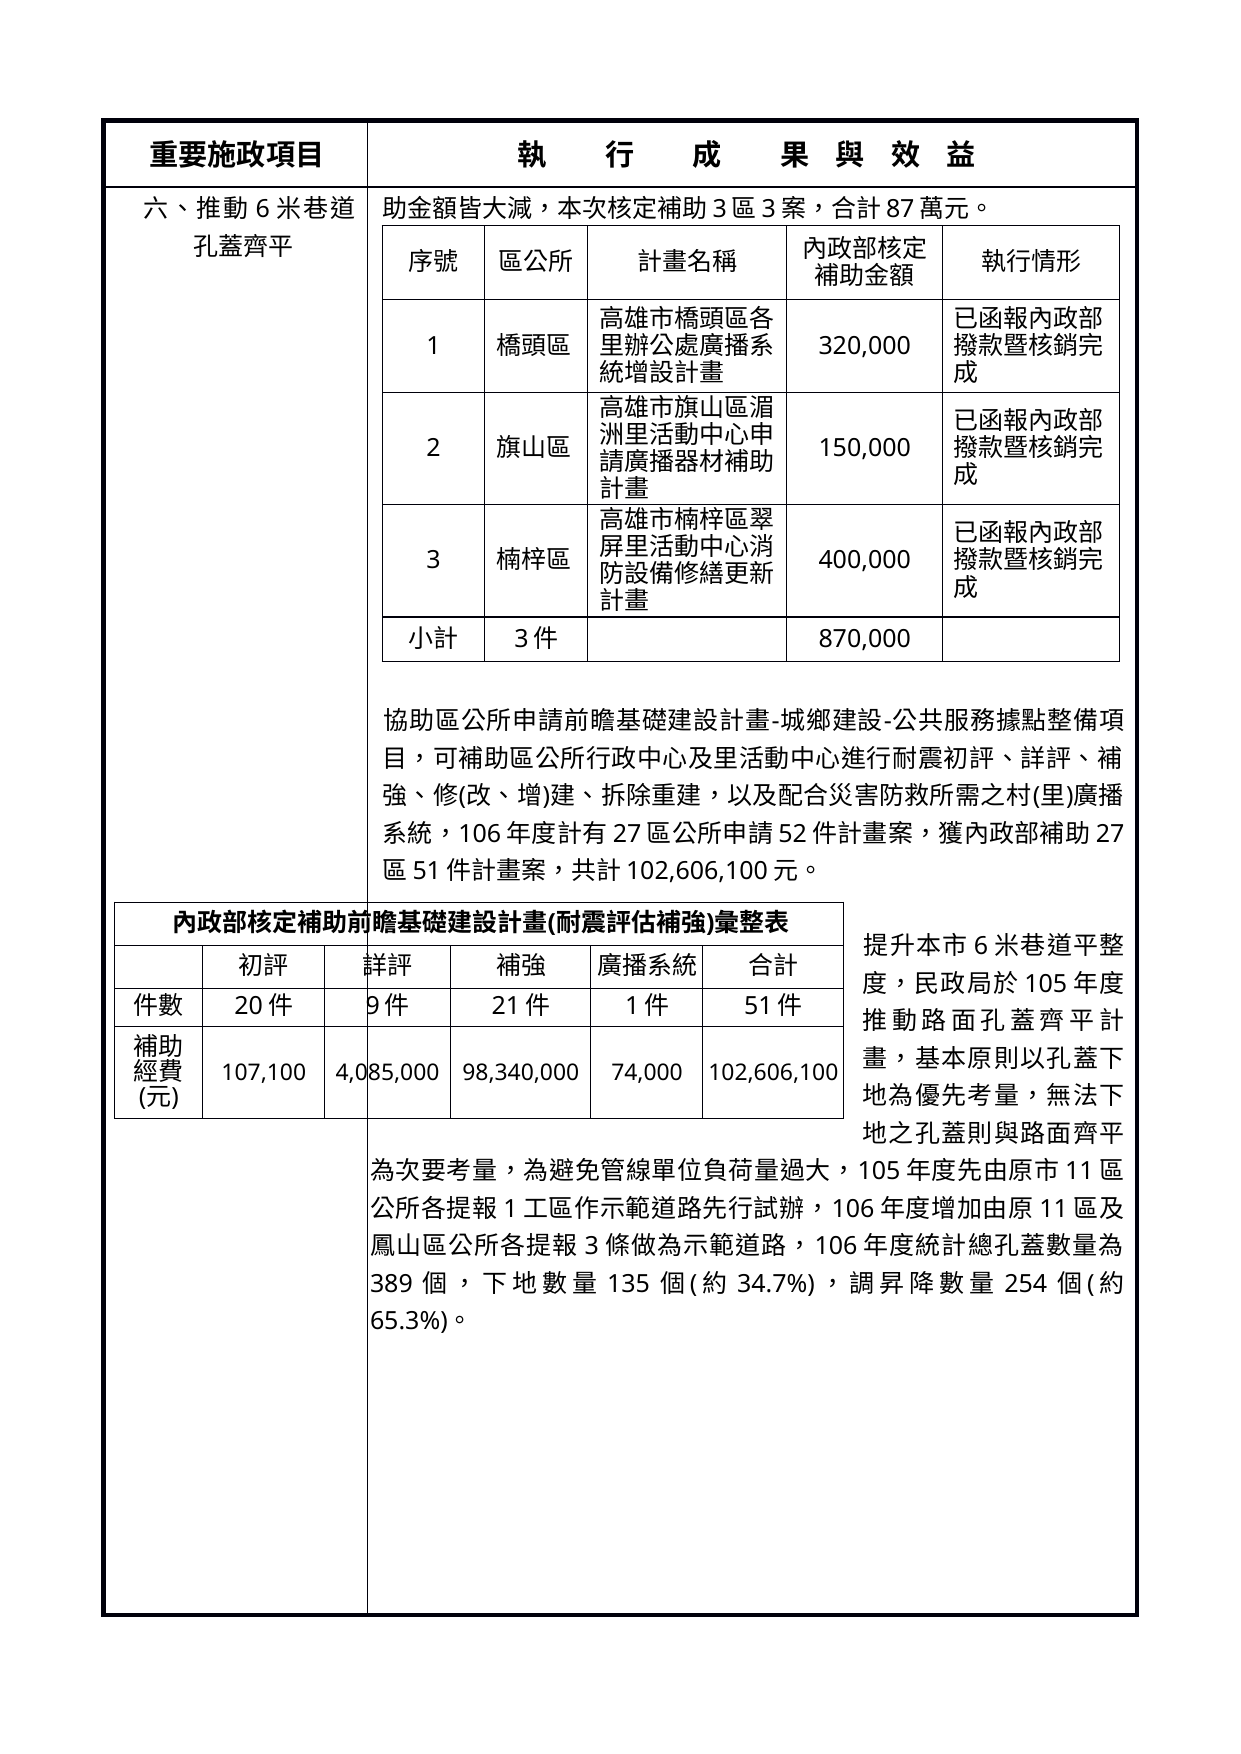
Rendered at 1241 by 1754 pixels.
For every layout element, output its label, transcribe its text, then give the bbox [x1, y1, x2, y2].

table_cell [115, 946, 202, 988]
table_header 內政部核定補助金額 [787, 226, 942, 299]
table_cell 107,100 [203, 1027, 324, 1118]
table_cell [588, 618, 786, 661]
table_cell 3件 [485, 618, 587, 661]
table_cell 已函報內政部撥款暨核銷完成 [943, 505, 1119, 616]
table_cell 320,000 [787, 300, 942, 392]
table_cell 楠梓區 [485, 505, 587, 616]
table_cell 2 [383, 393, 484, 504]
table_cell 件數 [115, 989, 202, 1026]
table_header 執 行 成 果 與 效 益 [368, 123, 1135, 186]
table_cell 高雄市橋頭區各里辦公處廣播系統增設計畫 [588, 300, 786, 392]
table_cell 橋頭區 [485, 300, 587, 392]
table_cell 20件 [203, 989, 324, 1026]
table_cell 400,000 [787, 505, 942, 616]
table_cell 旗山區 [485, 393, 587, 504]
table_cell 1件 [591, 989, 702, 1026]
table_cell 小計 [383, 618, 484, 661]
table_header 計畫名稱 [588, 226, 786, 299]
table_cell 21件 [451, 989, 590, 1026]
table_cell 詳評 [325, 946, 450, 988]
table_cell [943, 618, 1119, 661]
table_cell 74,000 [591, 1027, 702, 1118]
table_header 執行情形 [943, 226, 1119, 299]
table_cell 高雄市旗山區湄洲里活動中心申請廣播器材補助計畫 [588, 393, 786, 504]
table_cell 高雄市楠梓區翠屏里活動中心消防設備修繕更新計畫 [588, 505, 786, 616]
table_cell 已函報內政部撥款暨核銷完成 [943, 300, 1119, 392]
table_cell 初評 [203, 946, 324, 988]
table_cell 1.辦理區長策勵營 為提昇區長區政治理能力，於106年12月28-29日於屏東縣辦理「區長策勵營」，參加對象為35區區公所區長(原住民區除外)。 2.辦理區公所主管講習 為提昇區公所各級主管專業知能，於106年4月21日假市府人力發展中心辦理「區公所主管人員班」，參訓對象為區公所主任秘書、課長、秘書、視導及秘書室主任等共100人，課程內容為「網路公開輿情分析」及「應用民意調查於公共治理」。 3.辦理里幹事業務講習 為提昇里幹事服務效能，於106年6月16日假市府公務人力發展中心辦理「區里公務人力基礎班」，共80人參訓，課程內容為「家庭訪視技巧」及「傾聽與溝通技巧」。 為加強里幹事正確服務觀念，提升服務效能，督導各區公所里幹事深入基層主動發掘問題，以落實走動式服務。106年1月至12月，總計市容查報5,244件、民意反映294件，均由各區公所逐一列管並函請市府各主管機關處理、回復。 1.為主動解決社會弱勢、急難等亟待援助個案，督導各區公所里幹事實施家戶訪問，主動發掘待援個案，並透過社會福利、衛政系統給予必要之扶助及救助。106年1月至12月底止，主動發掘個案合計15,553件次。 2.自98年起，由社工員、衛生單位人員不定期參與各區里幹事會議，交換資訊並建立業務窗口聯繫網絡，俾建立各區公所里幹事與社會局社工員、衛生局人員雙向溝通及宣導政令之管道。 1.擴展婦女社會參與的理念，全面成立婦參小組 為持續鼓勵更多婦女朋友積極參與公共事務與市政之推行，本市35區區公所(原民區除外)成立婦女社會參與促進小組，第4屆委員共計560人(男性209人、女性351人)。106年度各區公所共辦理439場次婦女社會參與活動，其中社會參與類271場次，性別意識與婦女成長課程132場次，特色方案36場次。 2.106年婦參重點工作「婦幼友善安全空間檢視」 (1)為落實推動婦女參與公共事務，各區公所展開婦幼友善安全生活空間檢視行動，截至106年12月底止，各區婦參小組檢視地點累計：公園120處、公廁31處、道路146處、市場22處、活動中心28處、治安死角41處、校園20處等，共計500處779項待改善項目，由區公所函報各項設施權管機關檢討改善，已獲改善有621項。 (2)結合檢視行動，找出並標示、紀錄社區內之治安死角、及容易發生治安問題的區域空間，共繪製42份「社區安全檢測地圖」。 (3)利用區公所各項集會及大型活動宣導、請里鄰長協助宣傳、於學校周邊發送地圖予家長及學童注意安全並張貼於公所網站、公佈欄、學校網站、里辦公處及里政資訊網廣為宣導，共計124場次，宣導人次共計13,301人(男5,939人，女7,362人)，宣導對象有學校、家長、學童、里民、不特定人士(網站)等。 本市38個行政區，幅員遼闊，截至106年12月底止，各區人口數以鳳山區359,120人最多，茂林區1,924人最少；若以里計，各里人口數最多者為左營福山里43,403人，最少為旗山區中寮里180人；若以面積而論，桃源區928.98平方公里為地理範圍最大行政區，鹽埕區1.4161平方公里最小。為使資源合理分配及有效利用，市府成立「行政區域規劃專案小組」，專職行政區域調整，俾使各行政區內基層幹部勞逸均等，資源合理配置及有效利用，區域均衡發展。 高雄有山、河、海等天然資源，各行政區各有自然或人文特色。因此，為發展地方區特色，促進在地經濟成長，輔導各區公所辦理區特色活動，研訂「高雄市政府民政局區特色活動審核作業實施計畫」。106年核定旗山、苓雅、內門、鳳山、林園、那瑪夏、大樹、鼓山、茂林、三民、鳳山、仁武、橋頭、甲仙、苓雅、旗津、新興、杉林、大寮、阿蓮、美濃、六龜及岡山等23區辦理30項活動，補助金額2,251萬元。 為瞭解本市小港區大林蒲鳳鼻頭沿海6里居民的遷村意願，106年3月設立「大林蒲鳳鼻頭普查專案辦公室」，由專人進駐並聘請12位約聘人員，106年4月14日公告開始進行普查，由里幹事及訪員親至各家戶面訪，並於6月7日完成普查作業，普查結果近9成民眾同意遷村，賡續協助進行遷村籌備作業。 為加強在地居民溝通，由哈瑪星地區民眾組成約1,800人榮譽大使顧問團，辦理8場榮譽大使顧問團講習會，協助宣達生態交通理念、盛典活動內容及活動配套措施說明，以利本市生態交通盛典活動之舉辦，同時展現公民參與的投入。盛典期間(10/2-10/6)並安排鹽埕、鼓山、左營、楠梓、三民、前金、苓雅、前鎮、旗津、小港等10區公所，共計46梯次、1,448人參與社區巡禮參訪，順利完成任務。 1.依地方制度法第82條第1項暨本市各區公所組織規程之規定，里長於任期內去職、死亡或辭職時，由區公所派員代理，並函報本府備查；其遺缺應自事實發生之日起3個月內完成補選；但所遺任期不足2年(即105年12月25日以後如遇里長出缺情形)者，則不再補選，由代理人代理至該屆任期屆滿為止。 2.106年里長出缺及派代情形如下： 1.各區公所審視實際需要召開里業務會報，本府及民政局均派員列席，以即時解決基層問題與滿足民眾需求。為表示對地方民意之重視，本府除請各局處指派業務單位且具決策權力的人員外，並由副市長及秘書長分別列席指導，以增進轄區內各機關協調聯繫效率。 2.106年計有楠梓、三民、美濃、前鎮及鳳山等5區召開里業務會報，建議案件237件，均由召開之區公所依規定登入本府「線上即時服務系統」之里業務會報建議案系統，再分別由本府各權責機關將辦理情形答復各建議人。 依「高雄市里民大會及基層建設座談會實施辦法」規定，「里為蒐集民情、反映民意、解決里內公共事務及其他重要事項，得召開里民大會或基層建設座談會，以每年召開一次為原則」。106年里民大會及基層建設座談會計有16里召開16場(里民大會10場10里、基層建設座談會6場6里)，建(決)議案或結論案共162件，均由召開之區公所依規定登入本府「線上即時服務系統」之里民大會建議案系統，再分別由本府各權責機關將辦理情形答復建議人。 1.為創新里政經營模式，民政局建置「里政線上e指通APP」，藉由網際網路的溝通介面平台，將里政資訊的觸角延伸至與市民互動中，以提供即時便利的服務。為推廣里政線上e指通APP，舉辦講習以宣導APP功能及操作方式，並安排參訪市立圖書館總館及搭乘輕軌體驗，藉以宣導市政建設成果，激發嶄新思維，進而以里政支持市政發展。 2.本活動於106年11月22日、24日分兩梯次辦理完竣，各區里長等約760人報名參加，市長、許副市長銘春皆親自出席。 「106年高雄市里長文康及講習活動」分別於3月1日至3日、8日至10日及15日至17日分三梯次辦理完成，計有558名里長參加。活動援例結合講習，由民政局張乃千局長親自為里長講授「液態社會下的新里政業務經營」，期許里長在里政業務經營上，投注更多的社會關懷，並追求生命中更高層次的勝利；里長上課出席踴躍，講習在熱烈討論氛圍中圓滿結束。 1.為協助里長以全新智慧方式服務里民，民政局特地建置里長與里民互動平台「高雄市里政線上e指通APP」，導入雲端智慧化管理，除了整合1999查通報及處理情形，更增加推播功能，讓里長透過APP將重要訊息隨時通知里民，更迅速快捷地跟里民互動，以強化里政經營績效。 2.為期使里幹事、里長、區公所同仁等主要使用者熟悉APP各項功能，爰辦理教育講習訓練，課程為開發系統之廠商講解APP操作以及系統管理，並讓參加人員於教育訓練時現場學習操作，如里長報修、重要訊息推播、里佈告欄、活動花絮、討論區、實物共享等功能。 1.內政部表揚資深績優民選地方公職人員內政專業獎章、特優村里長暨績優民政人員 內政部106年特優村里長暨績優民政人員表揚大會於106年7月18日假台北市國軍文藝活動中心戲劇廳舉行，本市受獎人員有3等內政專業獎章15位、特優里長15位及績優民政人員10位，合計40位。 2.表揚本市特優暨資深里長 本市106年特優暨資深里長表揚大會於106年8月18日假享溫馨囍宴會館大寮旗艦店3樓璀璨風華廳舉行，表揚特優里長91位，資深里長156位，合計247位。 依據「高雄市市議員及里長福利互助自治條例」，辦理市議員、里長福利互助補助。106年度因病住院醫療補助290件，補助金額678萬2,777元；喪葬補助41件，補助金額504萬元，共331件，合計1,182萬2,777元。 依據「高雄市里鄰長喪葬補助及遺族慰問實施要點」，核發本市里長喪葬補助及遺族慰問金，106年請領補助費及慰問金之里鄰長遺族計252人次(里長8人，鄰長244人)，共發給慰問金382萬元整。 本市106年(87年次役男)兵籍調查作業，依規定於106年2月底前完成，總計有15,725位役男接受兵籍調查，並已建立兵籍資料。 1.本市辦理106年役男徵兵檢查計17,156人。 2.本市徵兵檢查會計完成21,325位役男體位核定(內含105年11、12月完成體檢役男)，其中核定常備役體位14,553人(68.2％)、替代役體位1,090人、免役體位5,348人(含持重大傷病證明計82人、身心障礙證明計265人)、體位未定334人。(內含87年次役男4,024人)。 3.本市辦理役男申請改判體位複檢案計607件，入營驗退案計135件。 4.提供外縣市役男申請於本市代辦體檢計2,284人。 為尊重役男生涯規劃，擴大辦理19歲及106年6月應屆畢業役男，申請儘早入營服役措施。106年應屆畢業役男計有1,709人提出申請，均順利於6 月下旬至9月間徵集入營，使渠等役男能依個人生涯規劃儘早入營、退伍、就學、就業。 1.徵兵及齡男子經徵兵檢查後，其體格適合服「常備兵」或「替代役」者，辦理軍種、徵集順序抽籤，據以辦理徵集入營。 2.106年本市辦理273個場次役男抽籤，完成1萬2,896位役男抽籤作業。 役男經過抽籤，決定應服軍種兵科及入營順序後，依據內政部配賦，106年本市辦理102梯次役男徵集作業，徵集役男1萬4,417人入營服役。 一般替代役在政府公部門擔任輔助公共安全或社會服務之事務，以替代方式履行兵役義務，106年本市役男計2,582人提出申請服專長及一般資格替代役，錄取2,285人，錄取率為88%。 1.研發替代役於主管機關認可之公、私部門從事科技或產業研究發展工作，106年本市計705人通過研發替代役甄選資格，錄取532人，錄取率為75%。 2.107年起，國防部為儲備動員戰力，83年次以後出生之役男將回歸4個月常備兵役軍事訓練，爰停止辦理83年次以後出生役男申請服研發及產業訓儲替代役，82年次僅可申請服研發替代役。 產業訓儲替代役於主管機關認可之公、私部門從事技術工作，106年本市計73人通過產業訓儲替代役甄選資格，錄取39人，錄取率為53%。 依據「役男申請服替代役辦法」作業規定，106年本市計審查並核定役男276人服家庭因素替代役，並已徵集266位役男入營。 依據「常備役體位因家庭因素及替代役體位服補充兵役辦法」作業規定，106年本市計審查並核定役男907人因家庭因素服補充兵，並已徵集864位家庭因素補充兵役男入營。 依據「常備兵補充兵服役規則」及「替代役役男提前退役辦法」作業規定，106年本市計71位常備兵現役軍人因家庭因素申請提前退伍，36位替代役現役役男因家庭因素申請提前退役。 1.關心在營軍人及替代役役男家屬生活，凡經濟發生困難者，列級生活扶助等級，發放服兵役役男家屬一次安家費及三節生活扶助金，常備役三節生活扶助金及安家費共發放464萬9,730元、受益戶210戶521人；替代役三節生活扶助金及安家費共發放371萬2,060元，受益戶160戶393人。 2.常備役傷亡慰問因公(病、意外)死亡10人，共發放726萬4千元。 3.緬懷先烈春、秋祭國殤慰問國軍忠烈暨殉難人民烈士，發放市長慰問金計36萬元。 1.鼓勵替代役役男參與公益活動，發揮「公益、關懷」的人文精神，形塑替代役役男愛心服務社會之良好形象。 2.執行成果： (1)歲末年終獨居老人居家關懷及環境清潔暨年菜送溫情： 本活動自106年1月2日起至2月10日止，號召189人次替代役役男，協助57位獨居老人家度過溫馨的新年。 (2)捐血活動： 106年1月20日及7月28日辦理「高雄市替代役役男捐血活動」活動，計543人參加，捐血16萬6,790cc。 (3)關懷阿公阿嬤及協助環境清潔： 為協助獨居、年邁行動不便或生活自理困難長者居家清潔及生活關懷，特於106年8月1日起至9月30日止，投入28位替代役，協助本市18戶長者居家打掃，展現役男敬老愛老大愛精神。 為行銷幸福城市並落實健康管理理念，與各榮眷社區里長合辦眷村健康講座，106年計辦理16場次，參加人數2,055人，會中並配合活動辦理施政滿意度調查，滿意度結果達90%，獲榮眷社區里民的肯定與支持。 為緬懷忠烈，軍人忠靈祠燕巢園區及鳥松園區、忠烈祠分別於106年3月及9月辦理春、秋兩季祭典活動，均邀請當地軍政首長、代表及遺族約2,000餘人參與祭典活動與祭，場面隆重、溫馨感人。 本市兵役處106年獲中央對等補助300萬元，於軍人忠靈祠燕巢園區設置生命紀念樹葬園區，使用面積為1,749平方公尺，計有352個穴位。 為弘揚當年參戰官兵英勇事蹟，於衛武營都會公園內成立全台第一個八二三臺海戰役紀念館，除讓民眾藉此景仰戰役中的歷史英雄，並可作為戰爭與和平之全民國防教育場域，讓國人省思和平的可貴，並成為市民緬懷歷史新地標。106年參觀人數約計7,650人。 本市106年替代役備役役男列管人數合計3萬8,156人，依服役組別分類管理及每月更新全市列管人數。 本市替代役備役役男演訓召集及一般替代役役男在職訓練暨編管中心揭牌典禮於106年7月14日假鳳山區公所大禮堂辦理，是日召集公共行政役備役役男90人及現役一般替代役役男150人共同實施防災訓練暨編管中心成立揭牌典禮，藉由防災訓練及實地演練，以儲備本市支援災害防救人力。 本市106年後備軍人列管人數合計32萬2,143人。 運用後備軍人組織系統，辦理捐血、防疫等公益活動執行成果： 1.捐血公益活動 106年本市與各區後備軍人輔導中心共同辦理捐血活動，共捐輸17萬3,250cc愛心熱血。 2.淨山及登革熱防治公益活動 本市各區後備軍人輔導中心積極動員後備軍人及眷屬，進行社區掃街清除登革熱病媒蚊孳生源，並分別假壽山公園、大崗山及林園中芸海灘辦理3場次淨山淨灘活動，動員後備軍人及眷屬250人次，用行動來維護自然生態環境，愛地球。 1.106年8月份實施本市38區役政業務督考訪視，藉業務平時考評及年度業務訪視，檢視業務缺失，落實行政革新，使役政業務臻於完善。 2.106年內政部役政署役政業務定期督訪，本市成績評列A組優等。 1.本市106年全民防衛動員暨災害防救(民安3號)演習及軍民聯合防空(萬安40號)演習於5月11日辦理，尤其在警察局主導及相關單位努力下，本市軍民聯合防空(萬安40號)演習成績獲演習統裁部評鑑為全國第1名。 2.協助市府辦理水災災害防救演習，申請國軍支援市府水利局於106年6月6日假本市茄萣區興達港漁會旁辦理「106年水災災害防救演習」，兵役處協請陸軍第八軍團、陸軍工兵訓練中心、陸軍39化兵群及高雄市後備指揮部，計支援兵力31人及履帶機動橋、重型消毒車及中型戰術輪車等9車輛，演習順利成功，提升民眾防災教育。 3. 106年6月豪雨、7月尼莎、海棠颱風及8月天鴿颱風期間，本市協調國軍兵力支援六龜、那瑪夏、旗山、桃源、甲仙等5區，申請國軍兵力711人次及機具133輛次，協助災害防救及市民撤離等工作。 建立軍民良好互動、加強在營軍人慰問，藉以關懷激勵國軍官兵士氣，於三節前組團分赴各新訓中心及轄區陸軍、海軍、憲兵、後備及外島等部隊慰問，共計62個單位，計發放慰勞款338萬元。 1.兵役處輔導之市府員工社團「包裝藝術社」，於106年辦理12次社團課程活動，並舉辦3次成果作品展示。 2.配合人事處宣傳，提供活動相片及作品於社團櫥窗展出達1個月，並於106年11月3日參加「高雄市政府106年員工社團成果展」，獲市府同仁熱情參與。 3.106年度社團活動評鑑成績為98分(初評)，評列為優等。 1.辦理106年春節揮毫活動 106年1月18日及19日假本府鳳山行政中心大禮堂舉辦三個場次，由八方藝術學會及王振生翁文教慈善基金會邀請書法大師現場揮毫，現場贈送500幅春聯予民眾，讓市民朋友提早體驗年節氣氛。 2.辦理「106年度市民集團婚禮」 106年度市民集團婚禮於106年6月10日假高雄巨蛋舉行，共有150對新人參加，現場約2,000位親友觀禮。福證儀式由許銘春副市長為新人證婚，介紹人由本府法制局局長陳月端擔任、證人分別由民政局張乃千局長及社會局姚雨靜局長擔任。當日現場新人、來賓及觀禮人員透過「Kaohsiung Fall In Love」留下溫馨美好回憶。另於6月25日假四維行政中心3樓多媒體簡報室，安排新人與市長合影留念。 3.辦理106年孝行獎 活動於8月26日假君鴻酒店與高雄意誠堂關帝廟及高雄港口慈濟宮合辦，除各提供獎助金1萬元給10名得主外，高雄港口慈濟宮更提供後續獎助學金的關懷，讓貧困學子在求學階段無後顧之憂，活動安排孝行楷模進行點心DIY後贈與長輩表孝心及參訪85大樓。 4.辦理106年「16歲單車成年禮─20公里挑戰行」 活動於11月4日辦理，約500名學子從鳳山行政中心府前廣場出發沿澄清湖、東便門、訓風砲台及鳳山溪自行車道騎乘約20公里，參加人數為歷年最多。 1.辦理「消弭對同志歧視教育研習班」 本課程分別於5月2日及6月6日假本府公務人力發展中心辦理完竣，計164名同仁參訓，經統計結果，認為對第一線服務工作有所助益，高達九成以上。另人發中心已將本課程剪輯成線上課程，於107年上架至「港都e學苑」，供市府所有同仁學習。 2.辦理106年同志公民運動 活動以「多元公民-眾聲喧嘩」為主題，分別於11月2日及5日舉辦「同志權益聯繫會報」及「酷兒達人秀決選暨同志友善社團擺攤」等活動，首次辦理「同志權益聯繫會報」。 3.辦理「2017人權紀念音樂會」 活動於12月10日於捷運美麗島站光之穹頂大廳辦理，首次邀請聲樂家、小提琴家及烏克麗麗演奏人權議題曲目，用音樂帶領大家回顧過往追求人權所付出的努力，現場約250人聆聽。 4.辦理人權學堂業務 人權學堂106年辦理活動如下： 1.輔導本市宗教團體辦理設立登記 本市登記有案寺廟1,475間、教堂79間、基金會9間，合計1,563間。依據「監督寺廟條例」、「辦理寺廟登記須知」、「寺廟登記規則」、「高雄市政府審查宗教業務財團法人設立許可及監督要點」及相關法令，積極輔導宗教團體發展宗教相關業務。 2.辦理本市寺廟全面換證作業 配合內政部辦理全面換證作業，本市須換證之寺廟數近1,500家，截至106年12月底換證率98.71%，換證率六都第一，其餘未能換證部分全數報請內政部研議。 3.輔導土地及建物合法化件數 截至106年12月止，已受理寺廟申請興辦事業計畫108案，同意件數62案，受理中46案。 4.輔導寺廟辦理地籍清理件數 截至106年12月止，已受理申辦土地更名登記33案，同意件數計33案。完成更名登記土地計126筆，面積合計12萬3,552.62平方公尺。 5.辦理宗教活動防制計畫 截至106年12月31日止，通報(含宣導)宗教活動3,593件，其中區公所2,233件、消防局1,384件、警察局299件及環保局461件(部分重複通報或宣導)；另截至106年12月31日止，針對廟會活動裁罰案件合計1,623件，罰鍰計486萬元，受裁罰團體132家，其中47家立案寺廟，其餘85家係未登記宗教場所，未來持續針對未登記宗教場所加強取締。 6.舉辦宗教團體法(草案)座談會 為加強各界宗教團體法(草案)認識並透過意見交流，於106年7月18日假鳳山行政中心大禮堂與內政部共同舉辦宗教團體法(草案)座談會，參加人數約350人。 7.辦理宗教執事人員業務講習活動 為輔導寺廟合法化及宣導相關法令予寺廟執事人員，於10月25及27日，分別於前鎮及岡山等區辦理2場次宗教執事人員業務講習。講習內容從宗教團體登記(變動)制度、宗教事業土地與建物法令談起，由民政局資深同仁擔任講師，透過淺顯易懂案例分享，讓宗教團體更了解申請程序，有助於日後申辦案件之順暢。其中前鎮場次特別規劃結合市政參訪行程，會後邀請宗教團體一同搭乘輕軌，親身體驗大眾運輸帶來之便利性，2場次共計約有350人參加。 8.辦理106年高雄市政府宗教事務輔導小組會議 為協助本市宗教團體解決目前遭遇困境及進行相關議題研討，於12月21日假鳳山行政中心3樓簡報室召開106年高雄市政府宗教事務輔導小組會議，共20名宗教執事代表參與，提案討論事項10案，臨時動議4案，會後將函請各權管機關依決議內容研處。 1.提報內政部表揚105年績優宗教團體 內政部於106年9月1日表揚105年度績優宗教團體，本市獲表揚的宗教團體有紫竹林精舍等22家，其中有1家(紫竹林精舍)同時亦獲行政院獎勵。 2.辦理本市105年度績優宗教團體觀摩暨表揚大會 為鼓勵寺廟、教會(堂)力行祭典節約，減少浪費，將節省經費興辦公益或慈善事業，以促進地方建設，造福社會人群，於106年8月10日至11日辦理績優宗教團體觀摩暨表揚大會。105年度捐資金額達100萬元以上獲表揚的績優宗教團體共122家，捐資金額總計8億5,372萬7,178元。 1.市府已核定真耶穌教會、天主教山地教會、曠野教會、青山教會、愛農教會、妙禪寺、白雲寺、北極殿(小愛小林土地公廟、日光小林土地公廟)及杉林重生教會等10案所提報之興建計畫書並簽訂協議書。 2.真耶穌教會、天主教山地教會、曠野教會、青山教會、愛農教會、妙禪寺及杉林重生教會等7案已取得建照。其中真耶穌教會、天主教山地教會及愛農教會已將建物所有權登記為本市，管理機關為民政局，並簽訂委託管理契約書。餘曠野教會、妙禪寺及杉林重生教會未取得使用執照；白雲寺及北極殿(小愛小林土地公廟、日光小林土地公廟)未於莫拉克颱風災後重建特別條例施行期滿前(103年8月29日)取得建照，將依一般申請興建寺廟程序辦理。 3.另依據市府與青山教會102年簽訂協議書規定，教會於建物完成後，未持續與市府簽訂委託管理經營契約，依協議書與該教會終止契約。持續辦理公告徵求其他宗教團體經營該設施等事宜。 1.因應電子化申請作業趨勢，於101年7月建置「線上調解聲請服務系統」，並於103年10月就使用情形進一步更新版面，以貼近民眾使用習慣。106年線上申請2,833件，累計至106年12月止，線上申請調解案件數8,561件，未來將持續請各區公所協助宣導市民善加利用。 2.辦理「106年度調解委員觀摩聯誼暨講習活動」 「106年度調解委員觀摩聯誼暨講習活動」於106年5月2至3日假東部地區辦理，會中表揚105年度績優調解委員會及績優調解人員等；另講習活動邀請臺東地方法院侯弘偉法官及財團法人汽車交通事故特別補償基金盧德彰專員講授調解業務相關法令新知，供調解委員未來調解時可參考運用。 3.辦理「105年度各區調解委員會調解績效考評」 依據法務部106年修訂「法務部鄉鎮市調解獎勵金核發要點」規定，於106年4月14日假民政局四樓防災通報中心辦理「105年度各區調解委員會調解績效考評」，並於5月23日提供初評名次前12名之區公所成績函報法務部評定，106年11月09日經法務部核定本市所轄調解委員會績效為第2級。 4.協助內政部舉辦「105年調解案件榮獲中央各獎項績優人員表揚大會」 協助內政部於106年9月12日假臺北市國軍文藝活動中心舉辦「105年調解案件榮獲中央各獎項績優人員表揚大會」，本市共9位資深調解委員服務年資30年以上獲頒總統感謝狀。 為提高民眾申辦業務便利性，市立殯儀館及納骨塔服務中心均成立單一窗口受理民眾申請各項殯葬設施的使用。105年第一殯儀館受理申請殯儀設施18,132件，火化作業17,472件；第二殯儀館受理殯儀設施3,923件，火化申請3,500件；總計共受理申請殯儀設施22,055件，火化作業共20,972件。公墓安葬84件，納骨塔晉塔數14,792件。 1.因應民眾清明節掃墓的傳統習俗，為讓民眾方便圓滿地完成此一祭祖習俗，本府特辦理「106年度清明節為民服務工作」，並成立「掃墓勤務協調中心」，於3月25、26日及4月1日至4日等6日提供免費掃墓接駁車直達墓區，並配置人員於各主要公墓區、納骨塔區等處現場引導交通動線及提供即時服務。各項服務措施藉由記者會、殯葬管理處官網「清明專頁」、有線電視跑馬燈、本府LINE官方群組、環保局垃圾車懸掛布條等多元方式積極宣導，於106年4月4日圓滿完成。 2.因應每年中元普渡習俗，殯葬管理處聯合高雄市葬儀商業同業公會、大高雄葬儀商業同業公會、高雄市園藝花卉商業同業公會、高雄市花業協會、高雄市殯禮服務職業工會、高雄市殯葬改革協會及高雄市佛臨濟助會等人民團體及殯儀服務業者辦理普渡活動，106年9月11日(農曆7月21日)於殯葬管理處圓滿完成。 1.核發殯葬禮儀服務業經營許可案 為落實殯葬管理條例第42條規定：「經營殯葬服務業，應向所在地直轄市、縣(市)主管機關申請經營許可後，依法辦理公司或商業登記，並加入殯葬服務業之公會，始得營業」。本市殯葬禮儀服務業申請經營許可案，106年許可41件，備查42件，變更68件，廢止27件，停業6件，復業7件，共計155件。總計自92年7月1日至106年12月底止，許可總件數550件，備查總件數600件，合計1,150件。 2.辦理違法殯葬設施拆除案 本市於106年1月11日拆除位於三民區鼎金段114、210及211地號之違法殯葬設施，另於同(106)年度1月16日拆除橋頭區甲樹路151號等共三處之違法殯葬設施。 3.處罰違反殯葬管理條例規定之案件 辦理本市106年度度違反殯葬管理條例案件共計11件，經裁處行政罰鍰總計194萬元，已繳納罰鍰83萬元。 1.本市106年度殯葬設施與殯葬禮儀服務業查核及評鑑，接受查核評鑑殯葬服務業之業者共計202家、公立殯葬設施計有殯儀館設施4處及納骨塔(堂)29座。第一階段評選殯葬服務業15家、公立殯儀館設施2處及納骨塔(堂)2座進入第二階段複評，於106年9月15日評鑑績優業者共計優等11家、甲等3家，評鑑結果同步公佈於殯葬管理處網站及製作海報張貼於公立殯葬設施與公立醫院供民眾參考。並於107年1月25日假殯管處行政中心辦理頒發獎狀公開表揚；另未配合106年度排定評鑑者，已將相關名單公佈於殯葬管理處網站，列入受輔導對象並積極輔導改善。 2.為落實生前殯葬服務契約之管理及保障消費者的權益，依據查核生前殯葬服務契約協調聯繫實施方案，辦理106年度生前契約業者會計師查核，清查轄內6家業者，於106年9月15日查核完成，結果皆符合規定。 1.第一殯儀館火化場家屬休息室改善工程 第一殯儀館火化場家屬休息室因現有空間使用動線、設施陳舊不足，難以符合民眾需求，重新規劃家屬休息室之空間動線及提供溫馨休息環境，並於整修後委由民間專業廠商經營輕食餐飲區域，藉此方式提供簡單、健康之輕食及飲品，以服務治喪及洽公民眾，塑造專業、便民、高效率的服務，期能提升市府為民服務品質，讓家屬、業者滿意及政府形象提升之三贏局面。 2.開放信用卡繳納規費 為提供民眾更多元的繳費方式，增加繳款便利性，與財團法人聯合信用卡處理中心合作，建置「公務機關信用卡繳費平台」，自105年8月1日開放民眾以信用卡支付殯儀設施使用費，截至106年12月已受理1,637件。 1.推動環保金爐委外經營及禁止庫錢露天燃燒 為徹底解決露天焚燒紙庫錢的空氣污染問題，本市殯葬管理處於103年1月創全國之先，設置4座附有完整空污防制設備的環保金爐(第一殯儀館3座、第二殯儀館1座)，103年焚燒量420公噸，104年焚燒量1,300公噸，105年全年焚燒量為1,400公噸，106年全年焚燒量為1,450公噸，成效卓著。106年12月22日再首創環保金爐委外經營管理，完成既有4座環保金爐設備移交予廠商開始收費經營管理(OT)；另將增設2座環保金爐(BOT)，預定107年4月完工，屆時本市將完全禁止庫錢露天燃燒。 2.第一殯儀館及第二殯儀館禮廳全面實施電子輓額 為推動垃圾減量環保措施，避免燃燒傳統布(紙)製輓額造成空氣污染，第一殯儀館及第二殯儀館於106年1月1日全面實施電子輓額，禁止傳統布(紙)製輓額。自103年2月試辦電子輓額，103年提供763場次6,884件電子輓額，104年提供1,012場次14,474件電子輓額，105年提供3,828場次93,767件電子輓額。106年1月1日起，共提供4,895場次149,861件電子輓額，成效卓越。截至106年12月31日止，本市計提供10,498場次264,986件電子輓額。 3.本市樹灑葬免收規費再延長2年 為落實殯葬設施環保化，本市設置2處樹灑葬區:旗山樹葬區及燕巢深水山公墓(璞園)樹灑葬區。為提高民眾接受環保葬法，設籍本市市民樹灑葬免收規費的措施，將再延長2年至107年4月25日止。截至106年12月31日，旗山區已使用1,224個穴位，燕巢深水山公墓(璞園)已使用1,163個穴位，共使用2,387個穴位。依103年213件，104年412件，105年654件，106年930年之申請件數趨勢，顯見市民接受意願提高。 1.辦理杉林區第四公墓暨納骨塔新設工程 為有效解決杉林區第四公墓舊納骨塔滲水陳疴，因應當地居民身後晉塔需求，並配合覆鼎金公墓回教墓區遷葬後回教徒墓葬用地需求，規劃於杉林區第四公墓範圍內(杉林段26-97地號)新設納骨塔(可容納15,000個櫃位)、樹灑葬區(640個穴位)及歸真園區(400個輪葬穴位、34個土葬墓基)，開發面積約0.95公頃。106年10月6日開工，歸真園區預定107年2月完工，納骨塔預定107年10月完工。 2.高雄市公立納骨塔增設櫃位及周邊修繕案 為解決納骨塔櫃位不足之需求並考量宗教性差異，自105年起至109年，於仁武、鳳山、湖內、內門、旗山、路竹等6區增設15,200個櫃位及進行周邊綠美化工程，以解納骨塔櫃位不足之需並美化納骨塔周邊環境。櫃位面板均採現代化設計，並配合裝潢燈光，營造高質感的緬懷空間，除單人櫃位，並增加雙人位、西式櫃位，提供多樣選擇。 3.完成公墓道路、納骨塔設施改善案 總經費639萬6千元，施作區域為內門區公墓道路，六龜、岡山、彌陀、仁武、路竹、大社等區納骨塔周邊設施修繕，106年6月1日開工，11月20日完工。 4.完成旗津生命紀念館增設「祈福燈」 為活化旗津生命紀念館空間利用，運用民間寺廟光明燈構想，於1樓大廳設置1,728座LED手工精製白色觀世音菩薩祈福燈。經費350萬元，106年3月31日完工，6月27日開放民眾申請，截至12月31日止，已使用580座。 5.完成內門第七公墓地坪整修及擋土牆改善工程 改善105年6月連續豪雨影響造成納骨塔周邊多處地層下陷及擋土牆掏空。經費239萬6,100元，106年5月30日完工。 6.完成行政院核定「105年莫蘭蒂、馬勒卡及梅姬風災所需公共設施復建經費」復建工程 (1)田寮第3公墓聯絡道復建工程 田寮第三公墓經風災豪雨侵蝕，聯絡道路及周邊擋土牆嚴重損毀，影響民眾行走及行車安全。經費190萬3,221元，106年5月15日完工。 (2)燕巢深水公墓修繕工程 改善燕巢深水公墓第25區邊坡經風災豪雨侵蝕造成邊坡滑動及墳墓下方土壤掏空，避免影響民眾行走安全。經費150萬5,300元，106年5月12日完工。 1.辦理三民區覆鼎金公墓遷葬案 覆鼎金公墓面積45公頃，地上墳墓16,339座，其中實墓10,556座、空墳5,773座，遷葬經費6億5,192萬8千元，分4區(A、B、C、D)4期辦理遷葬作業，預定於107年完成。A區於106年1月14日完工，B區106年9月18日完工，C區106年12月12日完工。D區遷葬公告自106年7月3日至107年1月2日，截至12月31日受理墓主申請自行遷葬補償費292件，代為起掘預定107年1月9日開標。 2.完成岡山16公墓遷葬案 岡山16公墓面積6,385平方公尺，地上墳墓數26座，遷葬經費為384萬4,491元，106年3月13日完成遷葬。 3.完成岡山後協公墓遷葬案 岡山後協公墓面積7,984平方公尺，地上墳墓數12座，遷葬經費為157萬9,975元， 106年3月13日完成遷葬。 為倡導節葬、簡葬的環保觀念，結合民間資源，由高雄市佛臨濟助會協助辦理無名氏聯合奠祭，並鼓勵有親人往生的一般民眾參與。106年辦理2場，殮葬14位無名氏或有名無主大體者；截至106年12月31日，共完成56場次「聯合奠祭」，殮葬355位無名氏及128位家境清寒者。 1.委託本市人力發展中心辦理「戶政人員研習班」兩梯次，計88人次參訓；「戶政管理研習班」，計40人次參訓。 2.為增進志工服務認知及培養嶄新且具有創意的行動融入服務之中，辦理106年「戶政志工講習會」計310人次參加。 3.配合內政部辦理「戶政為民服務分區研習會」共3梯次計50人；配合內政部辦理「戶政主管人員研習班」計4人參訓；配合內政部辦理「戶政業務研習班」共2梯次計8人參訓。 4.為強化戶政人員業務專業知能，各戶政事務所邀請資深戶政人員或聘請業務相關講師，舉辦國民身分證人貌辨識、公文講習、為民服務溝通技巧、戶政實務及案例研討等教育訓練，計394人次參訓。 1.戶政事務所於受理民眾遷徙登記時，如發現有異常情形者，設簿列管主動查處或洽分駐(派出)所派員協助會查，至106年12月31日止，共查察15,550人，查明實際居住者14,842人，虛報遷徙依規定辦理撤銷遷徙登記或主動辦理遷出登記者685人，持續查處中23人。 2.戶政事務所受理民眾遷徙登記後，轄內分駐(派出)所勤務區員警依勤區查察處理系統取得戶籍資料訪查，發現戶口狀況與戶籍資料不符時，通報戶政事務所依規定辦理。 1.戶政事務所實施「起身迎賓」與申辦案件「預審制度」。戶政人員「起身迎賓」可拉近與民眾的距離，建立親切服務的形象；實施「預審制度」，透過預先審核申辦案件所需備妥的文件，減少民眾等待時間過久又無法辦妥案件的抱怨，106年計服務674,676人次。 2.按戶政事務所員額編制規模，每季每所實施電話服務禮貌測試1至2次，106年全年計測試1,541次。 3.遴選態度良好、熟悉各種法令人員擔任櫃台窗口作業，並加強訓練櫃台服務人員的服務態度及處理各項申辦案件的專業知能，縮短民眾等候時間。 4.協請志工主動招呼民眾，引導洽公民眾至需求櫃台，給予民眾良好印象。 5.戶政事務所不定期舉行改善服務態度檢討會，檢討與分享服務態度優劣案例，使同仁更加注意與改進。 加強櫃台服務功能，提供單一窗口服務，整合內部服務流程，於辦公廳舍明顯處，設置申辦程序的標示；另對於不符規定的申請案件，一次告知，106年計開立27,172張一次告知單。 1.訂定「為民服務工作意見調查表」，由戶政事務所交洽公民眾填寫，以瞭解市民對戶政服務的滿意度，作為改進服務之參考。 2.戶政事務所均設置民意信箱(計48處)，提供民眾隨時提供建言，對於民眾申訴案件，專人即刻回覆處理。 3.建立民眾抱怨處理機制，提供即時、有效的處理，加強後續追蹤處理改善，降低民眾抱怨頻率。 1.戶政跨機關便民資訊平台通報服務提升為「N合1」，讓民眾在戶政事務所辦理戶籍遷徙或變更姓名後，僅需填妥「通報作業民眾同意書」並勾選申辦項目，即可由戶政人員於線上登錄並立即傳輸同意書至相關機關完成地址或姓名變更申請手續，節省民眾寶貴的時間，106年服務330,841件。 2.在少年及家事法院設置「高雄市政府民政局戶政服務站」，每週(週二、四)二天，下午2時至5時止，派員到場辦理保護家庭暴力資料註記、收養登記等戶籍登記，讓家暴被害人於接獲法院審理終結核發保護令時，能及時在戶政服務站或以傳真申請註記「禁止相對人閱覽或交付被害人及受其暫時監護之未成年子女戶籍資料」，提供即時、便捷的服務，落實戶籍登記正確性，106年受理戶籍核發等案件數計1,561件。 3.推動跨機關「遠距視訊服務網服務」，便利民眾申辦各項稅捐業務，戶政事務所與稅捐稽徵處合作，由美濃(含六龜)、燕巢、路竹、梓官(含彌陀)、林園、大社、湖內、茂林、桃源、那瑪夏及旗山 (含內門、杉林、甲仙) 等戶政事務所辦公廳舍內，設置遠距視訊系統設備與本市稅捐稽徵處所屬鳳山、大寮、岡山及旗山分處連線，提供行動稅務服務，106年受理28,201件。 4.為避免護照遭冒辦，配合外交部辦理「護照親辦人別確認」作業，凡首次申請普通護照者，本人無法親自至外交部領事事務局或外交部中部、南部、東部及雲嘉南辦事處申辦，可先至全國任一戶政事務所填妥普通護照申請書並作人別確認後，再將普通護照申請書併同申請護照應備文件委託旅行業者、親屬或同事續為代向領務局或外交部三辦申請護照，106年受理42,682件。 5.協助社會局發放婦女生育津貼及育兒袋作業，符合請領條件者，至戶政事務所辦理出生登記，即可領取，106年核發生育津貼19,467件。 6.推動「戶政有愛 溝通無礙」手語服務，讓聽(語)障朋友至戶政事務所洽公時，快速完成申辦事項，106年服務52人次。 7.為擴大便民服務效益，本市與澎湖、金門、連江、臺東、花蓮及屏東等縣市實施跨域合作，各戶政事務所實施戶政業務行政協助受理民眾申辦出生(含同時認領)、原住民身分登記等戶籍案件服務，免除民眾奔波往返舟車勞頓之苦。106年計受理77件。 8.為扶助偏遠地區民眾取得法律諮詢資源，以解決遭遇的法律問題，與「財團法人法律扶助基金會」合作，運用電腦視訊，於旗津等19個戶政事務所及辦公處，免費提供預約視訊法律諮詢服務，讓需要專業性法律幫助的民眾，得到協助，維護其權益，106年受理23件。 9.強化機關戶政連結作業，減少民眾申請戶籍謄本，各機關透過連結取得戶籍資料，區公所對於社會救助案件直接造冊由戶政事務所提供戶籍資料，106年主動協查27,724件。 10.106年5月份報稅期間，每週一至週五由本市苓雅戶政事務所、鳳山第一戶政事務所及岡山戶政事務所延伸服務據點，派員至財政部高雄國稅局及財政部高雄國稅局鳳山、岡山分局駐點服務，受理民眾申辦自然人憑證，可當場以自然人憑證完成報稅，此一服務措施係落實市府「以網路代替馬路」的理念，本次跨域合作辦理自然人憑證件數計247件。 1.每週一至週五早上7點30分受理戶籍登記，實施戶所有鼓山、左營、楠梓、三民一、三民二、苓雅、前鎮、小港、鳳山一、鳳山二、大寮、大樹、鳥松、岡山及路竹等15個戶所，106年受理8,247件。 2.午間不打烊服務措施，中午休息時間繼續上班服務民眾，106年受理217,990件。 3.推動「6912－戶政週末貼心服務」，每週六上午9時至12時，鼓山、左營、楠梓、三民區第一、三民區第二、新興、苓雅、前鎮、小港、鳳山區第一、鳳山區第二、大寮、岡山、旗山、美濃、仁武及梓官等17個戶所彈性上班，其餘戶所採預約服務，民眾可於3天前以電話或網路預約，106年受理50,869件。 4.假日派員受理結婚登記，配合97年5月23日民法修正施行，結婚由儀式婚改為登記婚，各戶政事務所應民眾登記結婚之需，配合於假日受理預約結婚登記案件，106年受理1,685件。 1.辦理同性伴侶註記，104年5月20日起開放現設籍本市之成年民眾，於戶役政資訊系統所內註記同性伴侶記事，以落實性別多元文化及促進同性伴侶權益，截至106年12月31日止共計受理447對，並自105年11月11日起核發同性伴侶證，以便利其申辦緊急事項使用。 2.首創戶政到宅免付費服務專線「0800380818」，縣市合併後擴大連結 1999市民服務專線，提供年邁長者及重大傷病民眾申請須親自申辦的案件服務，只要1通電話，即派員到現場收件，106年受理1,735件。 3.設置「愛心親善櫃台」，秉持「老吾老以及人之老，幼吾幼以及人之幼」視民如親的精神，各戶所設置「愛心親善櫃台」，專人專櫃服務年長、身心障礙、懷孕婦女或攜帶嬰幼兒者，免抽取號碼牌，106年受理9,101件。 4.規劃民眾候件休息區、幼兒照護區、愛心服務台，備舒適座椅、書報雜誌、老花眼鏡、愛心傘及茶水設施等供民眾使用；幼兒照護區並安排專門服務人員提供全方位服務。 5.受理集體申辦自然人憑證，嘉惠上班族群，106年核發48,469張。 6.針對殘障朋友，設置專用電鈴、步道、廁所、電梯等設施，並派專人接待引導，106年服務3,290件。 7.為服務國中三年級學生年滿14歲初領國民身分證，戶政事務所每年3月至5月期間，前往轄內各國中受理申請，106年受理11,193件。 8.建置中英雙語標示，營造雙語環境，便利外籍人士洽公。 9.本市戶政事務所於48處服務據點設置「iTaiwan」、「WiFi」無線上網熱點及手機免費充電服務，提供民眾免費上網及手機充電的服務。 10.設置「電子戶籍謄本專區」，方便民眾利用自然人憑證申請具電子簽章並經加密的電子戶籍謄本，並提供免費列印。 11.提供協尋親友服務 於依法原則下，民政局訂定「高雄市各區戶政事務所提供協尋親友服務實施計畫」，運用戶政現有資源，由戶政事務所代轉尋人訊息，讓被尋人自行決定是否聯絡，提供民眾一個尋找失聯親友的管道，106年受理1,227件。 12.全國首創成立「行動戶政所」 本市於104年9月成立「高雄市行動戶政所」，前往台灣銀行、長青綜合中心、正修科技大學、義守大學、祥和山莊等，提供便捷的戶政服務。105年9月本市各戶政所全面實施，截至106年12月底已受理31,577件服務案件，免除民眾因工作而產生申辦時間安排的困擾，深受民眾肯定。 13.推動「走動式櫃台」創新服務 因應數位化時代趨勢，本市戶政事務所以開創新服務的方式，打造出更人性化、即時互動的「走動式櫃台」，讓服務人員走出櫃台運用平板電腦，主動提供民眾諮詢、預審等走動式服務，透過「戶政資訊服務網」及「戶政線上e指通APP」等平台，提供民眾各項戶政業務申辦須知、便民措施介紹與最新戶政法令宣導等即時性服務及正確的資訊。 14.全國首創「高雄市戶政線上e指通」APP服務 建置「高雄市戶政線上e指通」APP系統，改造申辦流程，讓民眾透過e指通隨時隨地線上申辦戶籍登記，將申請資料連同應附繳證件掃描或以相機拍照影像檔上傳作業系統完成登記，再前往戶政機關取件，縮短申辦等候時間，並提供線上預約、最新消息、戶政資訊、線上查詢及尋找戶所等服務項目。106年受理計8,025件。 1.宣導各項戶政便民措施及執行成效，指定專人定期蒐集輿情報導，並善用報章傳播媒體及召開記者會，廣為宣導各項戶政服務執行績效，106年召開3次記者會、7次新聞台(電台)專訪、222次新聞發佈。 2.民政局網站隨時提供各項便民服務措施及政令等資訊，同時督促本市各戶政事務所配合於網站加強宣導政策及政令，適時公布戶政服務執行成效。 3.本市各戶政事務所均設置公布欄、網站、市政宣導區及跑馬燈，加強宣導政令及便民服務措施，106年計宣導324則訊息。 4.建置「高雄市戶政資訊服務網」，網站提供戶政服務、案例法規、線上服務、人口統計及新住民等5大服務主題，即時提供戶政最新消息、戶政案例與法規等戶政訊息，各戶政事務所可於網站適時連結，以達成資源共享之目的；為配合智慧型手機及平版電腦的使用潮流，本網站採自適應模式設計建置(即網頁可自動適應所有尺寸螢幕觀看)，方便民眾透過電腦及行動裝置隨時隨地上網瀏覽。 民政局及本市各戶政事務所開辦網路掛號服務，民眾可於申辦案件前先行上網預約洽辦日期及時間，同時選擇申辦之戶政事務所，有效節省於戶政事務所現場等候時間，106年計受理3,923件。 1.為協助新住民早日適應在台生活，106年開設4班「新住民生活適應輔導班」，每班上課時數30小時，計101人參加。另為提昇新住民家庭學習接納及溝通技巧，辦理新住民多元文化認知講座4場次，計455人參加。 2.向內政部新住民發展基金申請經費779,960元，辦理活動計畫： (1)鳳山區第一戶所協辦「從土地到餐桌~面對食安風暴重建新『食』 代計畫」課程，共計20名新住民及其家屬報名參加。 (2)鹽埕區、鼓山區、左營區、三民區第一、苓雅區、前鎮區及小港區戶所協辦「新住民參與社區多元文化活動計畫」課程，共計600名新住民及其家屬報名參加。 (3)岡山區、旗山區、苓雅區及鳳山區第二戶所協辦「新住民機車考照輔導班計畫」課程，共計60位新住民報名參加。 (4)楠梓戶所協辦「新住民社區治安暨人身安全防治教育訓練計畫」課程，共計140名新住民及其家屬報名參加。 (5)為讓國人對生活在臺灣的新住民有更深一層的認識與尊重，提昇本市民眾對多元文化之認識、尊重、接納及欣賞多元文化，舉辦高雄市慶祝移民節~「築夢高雄‧看見”新”希望」多元文化系列活動，計約2,500人參與。 1.為加強對新住民生活照顧輔導，建置新住民6國語言專屬網站，提供新住民方便查詢局(處)服務內容；另將市府各機關常見問題，以淺顯易懂問答方式建置新住民生活實用小學堂網站，以利其查詢參考。 2.於本市各戶政事務所設置「新住民生活諮詢服務窗口」，協助提供各項諮詢及轉介服務，106年服務1,642件。 1.106年各戶政事務所製發門牌，共計16,243面。 2.為加強尋址功能，於本市各重要道路路街騎樓樑柱增設大型中英雙語指示門牌，累計達28,175面。 3.依據「高雄市道路名牌及門牌編釘自治條例」及「高雄市政府民政局所屬各戶政事務所門牌整編及編釘作業要點」辦理門牌整編，106年完成895戶整編。 4.本市各戶政事務所依門牌清查計畫，如發現門牌老舊模糊不清、損壞、脫落及未編釘者，立即主動協助辦理，106年協助民眾補(換)發門牌計3,040面。 106年6月14日辦理「106年高雄市戶政志工講習會」，計有310人參加，以「喚醒公共靈性 才能享受幸福〜高感動力的志願服務」為研習核心，讓志工從發自內心的提供服務及服務應對的技巧等面向，學習戶政志工公共性的服務方式及對談的藝術，精彩的演講受到參訓者熱烈的迴響。 於106年7月26日舉辦戶政日慶祝活動，表揚本市績優戶政人員及志工，以激勵戶政人員工作士氣及肯定戶政人員工作績效，並適時宣導戶政重點業務。 民政局為本市人口政策宣導成果彙整主責單位，除賡續推動各項人口政策宣導工作外，更積極推動「特色日結婚送好禮」、「金鏟子‧祝好孕」及單身聯誼等各項鼓勵婚育活動，以落實本市人口政策宣導目標。 1.辦理6公尺以下巷道路面、小型排水溝修建基層建設成果維護598件。 2.辦理未及編列於年度計畫之各項急需增辦工程、充實各區里活動中心設備及修繕、民政公有為民服務設施253件。 3.協同本府工務局、養護工程處與水利局組成工程考核小組，就小型工程品質及行政作業，考核各區公所105年執行成果。考核方式採分組審查，第一組(旗美六區+田寮、阿蓮區)評定結果美濃區為分組第一名；第二組(扣除原市11區、旗美六區、田寮、阿蓮之其它區)評定結果仁武區為分組第一名；第三組(原市11區)評定結果三民區為分組第一名；另新興、鼓山、楠梓、左營、小港、前金、前鎮、苓雅、鹽埕、旗津、林園、路竹、永安、鳥松、大社、岡山、燕巢、鳳山、梓官、茄萣、彌陀、內門、阿蓮、甲仙及杉林等25區公所表現達敘獎標準，予以敘獎鼓勵，其餘公所雖未達敘獎標準，惟仍達市府要求目標，故不予懲處，並由市長於106年11月21日市政會議中公開表揚各分組第一名之區公所；另缺失部分已請區公所加以檢討改進，以確保小型工程品質。 4.106年度里活動中心考核依各區公所轄管里活動中心數量區分為2組，考核評定結果，由三民區公所及鳥松區公所名列分組優等，並於區政業務會報中公開表揚。 1.本市幅員廣大，各區道路或因面山、臨海、沿河、鄰港、靠川而有不同型態，道路維護施工作業面臨的問題亦多所迥異。因此，於102年12月25日訂定「高雄市政府基層建設小型工程技術作業參考手冊」，內容包括：參考規範、標準圖、派工機制、施工檢驗程序及隨機抽樣鑽心方法等標準文件，俾利區公所有統一遵循標準。 2.為使參考手冊更臻完善，民政局於106年6月召開檢討會議，依據工務局新版施工規範修訂及各區公所執行疑義，適時修正「級配粒料基層」、「級配粒料底層」、「瀝青透層」、「瀝青黏層」、「再生瀝青混凝土」及「鋼筋」等章節之施工規範，另訂定技術服務契約相關罰則，供各區公所視需求納入契約，以約束技術服務廠商，避免缺失重複發生。 1.小型工程的特性為規模小、需求龐大、施工期短、技術風險較低、缺乏大型優質廠商投標誘因，有別於一般大型公共工程建案。因此，民政局特別自102年起開辦監工學堂，依區公所各階段需求，開辦不同課程，調訓區公所承辦同仁，並提供各區相互經驗分享之機會。 2.為協助區公所人員迅速了解建物耐震補強相關知識，民政局於106年9月辦理「公有建物耐震補強方式及施工重點」教育訓練，61人參加。 106年度申請8區11案，因內政部補助預算大幅縮減，各縣市受補助金額皆大減，本次核定補助3區3案，合計87萬元。 協助區公所申請前瞻基礎建設計畫-城鄉建設-公共服務據點整備項目，可補助區公所行政中心及里活動中心進行耐震初評、詳評、補強、修(改、增)建、拆除重建，以及配合災害防救所需之村(里)廣播系統，106年度計有27區公所申請52件計畫案，獲內政部補助27區51件計畫案，共計102,606,100元。 提升本市6米巷道平整度，民政局於105年度推動路面孔蓋齊平計畫，基本原則以孔蓋下地為優先考量，無法下地之孔蓋則與路面齊平為次要考量，為避免管線單位負荷量過大，105年度先由原市11區公所各提報1工區作示範道路先行試辦，106年度增加由原11區及鳳山區公所各提報3條做為示範道路，106年度統計總孔蓋數量為389個，下地數量135個(約34.7%)，調昇降數量254個(約65.3%)。 [368, 188, 1135, 1613]
table_cell 廣播系統 [591, 946, 702, 988]
table_cell 98,340,000 [451, 1027, 590, 1118]
table_cell 1 [383, 300, 484, 392]
table_cell 9件 [325, 989, 450, 1026]
table_cell 150,000 [787, 393, 942, 504]
table_cell 51件 [703, 989, 843, 1026]
table_header 內政部核定補助前瞻基礎建設計畫(耐震評估補強)彙整表 [115, 903, 843, 945]
table_cell 壹、區里行政 一、區政監督及輔導 (一)辦理優質區里人力培能訓練 (二)落實走動式服務 (三)主動發掘待援個案 (四)推動婦女社會參與業務，鼓勵女性參與公共事務 二、行政區劃及省市界標 三、發展區里特色活動 四、協助局處辦理專案性業務 (一)大林埔遷村意願普查案 (二)生態交通全球盛典公民參與組 貳、自治行政 一、辦理第2屆里長停職、解職代理人員核備作業 二、督導各區召開里業務會報 三、辦理里民大會及基層建設座談會 四、辦理「本市里政業務講習暨市政建設參訪活動-幸福高雄‧智慧里政」 參、里鄰福利 一、里鄰組織及訓練 (一)辦理里長文康及講習活動 (二)辦理「高雄市里政線上e指通APP」教育訓練 二、辦理特優暨資深里長表揚 三、市議員及里長福利互助業務 四、里鄰長喪葬補助及遺族慰問 肆、兵役業務 一、徵集業務 (一)兵籍調查 (二)徵兵檢查 (三)彈性徵兵處理作業 (四)役男抽籤 (五)役男徵集入營 (六)專長及一般資格替代役 (七)研發替代役 (八)產業訓儲替代役 (九)家庭因素替代役 (十)家庭因素補充兵 (十一)提前退伍(役) 二、軍務業務 (一)照顧在營軍人列級生活扶助及病傷殘與亡故軍人慰問 (二)替代役公益活動 (三)榮眷社區里民服務 (四)軍人忠靈祠及忠烈祠春、秋祭典 (五)本市軍人忠靈祠宣導推動環保葬法 (六)八二三臺海戰役紀念館業務 三、動員管理業務 (一)替代役備役役男管理 (二)替代役備役役男召集 (三)後備軍人管理 (四)後備軍人公益活動 (五)役政業務督訪 (六)全民防衛動員準備業務 (七)敬軍慰問本市在營役男 四、人事業務 (一)社團成果 伍、禮俗宗教 一、禮儀民俗活動 (一)端正禮俗改善社會風氣 (二)重視人權意識尊重性別文化發展 二、宗教寺廟教堂輔導 (一)輔導登記管理 (二)鼓勵宗教團體捐資興辦公益慈善事業 (三)協助莫拉克颱風重建工作 三、督辦調解業務 陸、殯葬業務 一、落實便民簡約為民服務 (一)單一窗口受理案件申請 (二)祭祖節日為民服務工作 二、提昇殯葬業者服務品質 (一)輔導及管理殯葬服務業者 (二)辦理殯葬設施與殯葬服務業查核及評鑑 三、營造優質治喪環境 (一)殯儀館新措施 (二)推動殯葬環保措施 (三)改善及增建納骨塔設施 四、推動墓地遷葬變公園 五、匡正喪葬禮俗 柒、戶政業務 一、加強戶政人員訓練 二、嚴密戶籍管理，消弭遷出未報及虛報遷徙人口 三、改善服務態度 (一)強化服務禮貌、提升服務形象 (二)提供單一窗口服務 (三)探查民意趨勢，建立顧客關係 四、加強為民服務措施 (一)推動跨機關服務 (二)延長戶政服務時間 (三)主動關懷及提供客製化服務 (四)加強戶政服務宣導、行銷市政 (五)建置戶政網路掛號系統 五、辦理新住民生活適應輔導及活動 (一)開設學習課程舉辦活動，輔導適應在地生活 (二)建置專屬網站與服務窗口 六、製發門牌及門牌整編，便利地址查尋及戶籍管理 七、辦理志工研習會 八、舉辦戶政日慶祝活動 九、執行各項人口政策宣導工作暨辦理本市人口政策宣導成果彙整工作 捌、基層建設 一、基層建設小型工程執行成果 二、賡續推動工程技術小組研議各項工程作業標準機制 三、續辦基層建設小型工程教育訓練 四、協助區公所申請內政部健全地方發展計畫之經費改善里活動中心 五、協助區公所申請前瞻基礎建設計畫之經費執行耐震補強 六、推動6米巷道孔蓋齊平 [106, 188, 367, 1613]
table_cell 3 [383, 505, 484, 616]
table_cell 4,085,000 [325, 1027, 450, 1118]
table_cell 補助 經費(元) [115, 1027, 202, 1118]
table_header 序號 [383, 226, 484, 299]
table_cell 102,606,100 [703, 1027, 843, 1118]
table_header 重要施政項目 [106, 123, 367, 186]
table_cell 補強 [451, 946, 590, 988]
table_cell 870,000 [787, 618, 942, 661]
table_cell 合計 [703, 946, 843, 988]
table_cell 已函報內政部撥款暨核銷完成 [943, 393, 1119, 504]
table_header 區公所 [485, 226, 587, 299]
